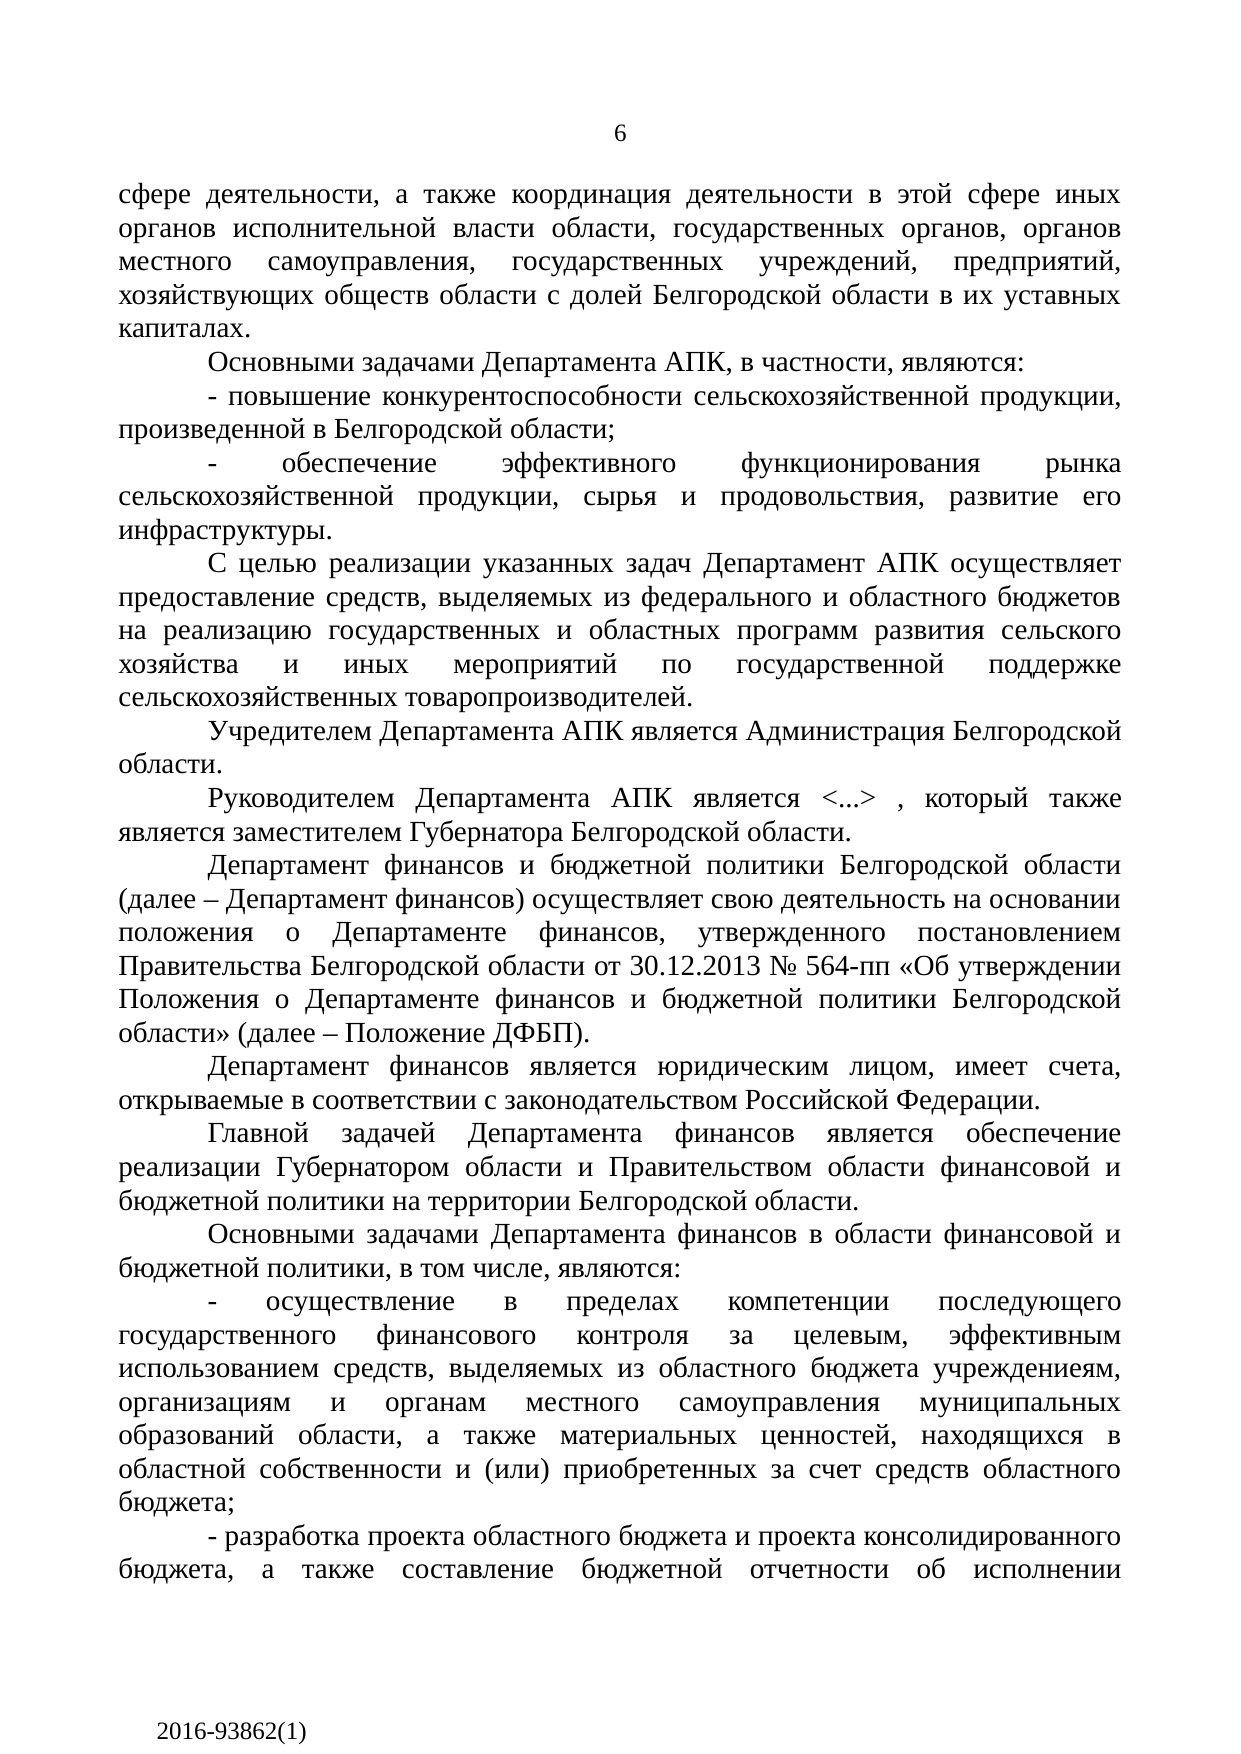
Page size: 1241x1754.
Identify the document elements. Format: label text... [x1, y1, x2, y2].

text - обеспечение эффективного функционирования рынка сельскохозяйственной продукции, сырья и продовольствия, развитие его инфраструктуры. [118, 445, 1122, 545]
text - осуществление в пределах компетенции последующего государственного финансового контроля за целевым, эффективным использованием средств, выделяемых из областного бюджета учреждениеям, организациям и органам местного самоуправления муниципальных образований области, а также материальных ценностей, находящихся в областной собственности и (или) приобретенных за счет средств областного бюджета; [118, 1283, 1122, 1518]
text Основными задачами Департамента АПК, в частности, являются: [118, 344, 1122, 378]
text Департамент финансов является юридическим лицом, имеет счета, открываемые в соответствии с законодательством Российской Федерации. [118, 1048, 1122, 1116]
text Руководителем Департамента АПК является <...> , который также является заместителем Губернатора Белгородской области. [118, 780, 1122, 847]
text сфере деятельности, а также координация деятельности в этой сфере иных органов исполнительной власти области, государственных органов, органов местного самоуправления, государственных учреждений, предприятий, хозяйствующих обществ области с долей Белгородской области в их уставных капиталах. [118, 176, 1122, 344]
text - разработка проекта областного бюджета и проекта консолидированного бюджета, а также составление бюджетной отчетности об исполнении [118, 1518, 1122, 1585]
text Основными задачами Департамента финансов в области финансовой и бюджетной политики, в том числе, являются: [118, 1216, 1122, 1283]
text - повышение конкурентоспособности сельскохозяйственной продукции, произведенной в Белгородской области; [118, 378, 1122, 445]
text С целью реализации указанных задач Департамент АПК осуществляет предоставление средств, выделяемых из федерального и областного бюджетов на реализацию государственных и областных программ развития сельского хозяйства и иных мероприятий по государственной поддержке сельскохозяйственных товаропроизводителей. [118, 545, 1122, 713]
text Учредителем Департамента АПК является Администрация Белгородской области. [118, 713, 1122, 780]
text Департамент финансов и бюджетной политики Белгородской области (далее – Департамент финансов) осуществляет свою деятельность на основании положения о Департаменте финансов, утвержденного постановлением Правительства Белгородской области от 30.12.2013 № 564-пп «Об утверждении Положения о Департаменте финансов и бюджетной политики Белгородской области» (далее – Положение ДФБП). [118, 847, 1122, 1048]
text Главной задачей Департамента финансов является обеспечение реализации Губернатором области и Правительством области финансовой и бюджетной политики на территории Белгородской области. [118, 1116, 1122, 1216]
